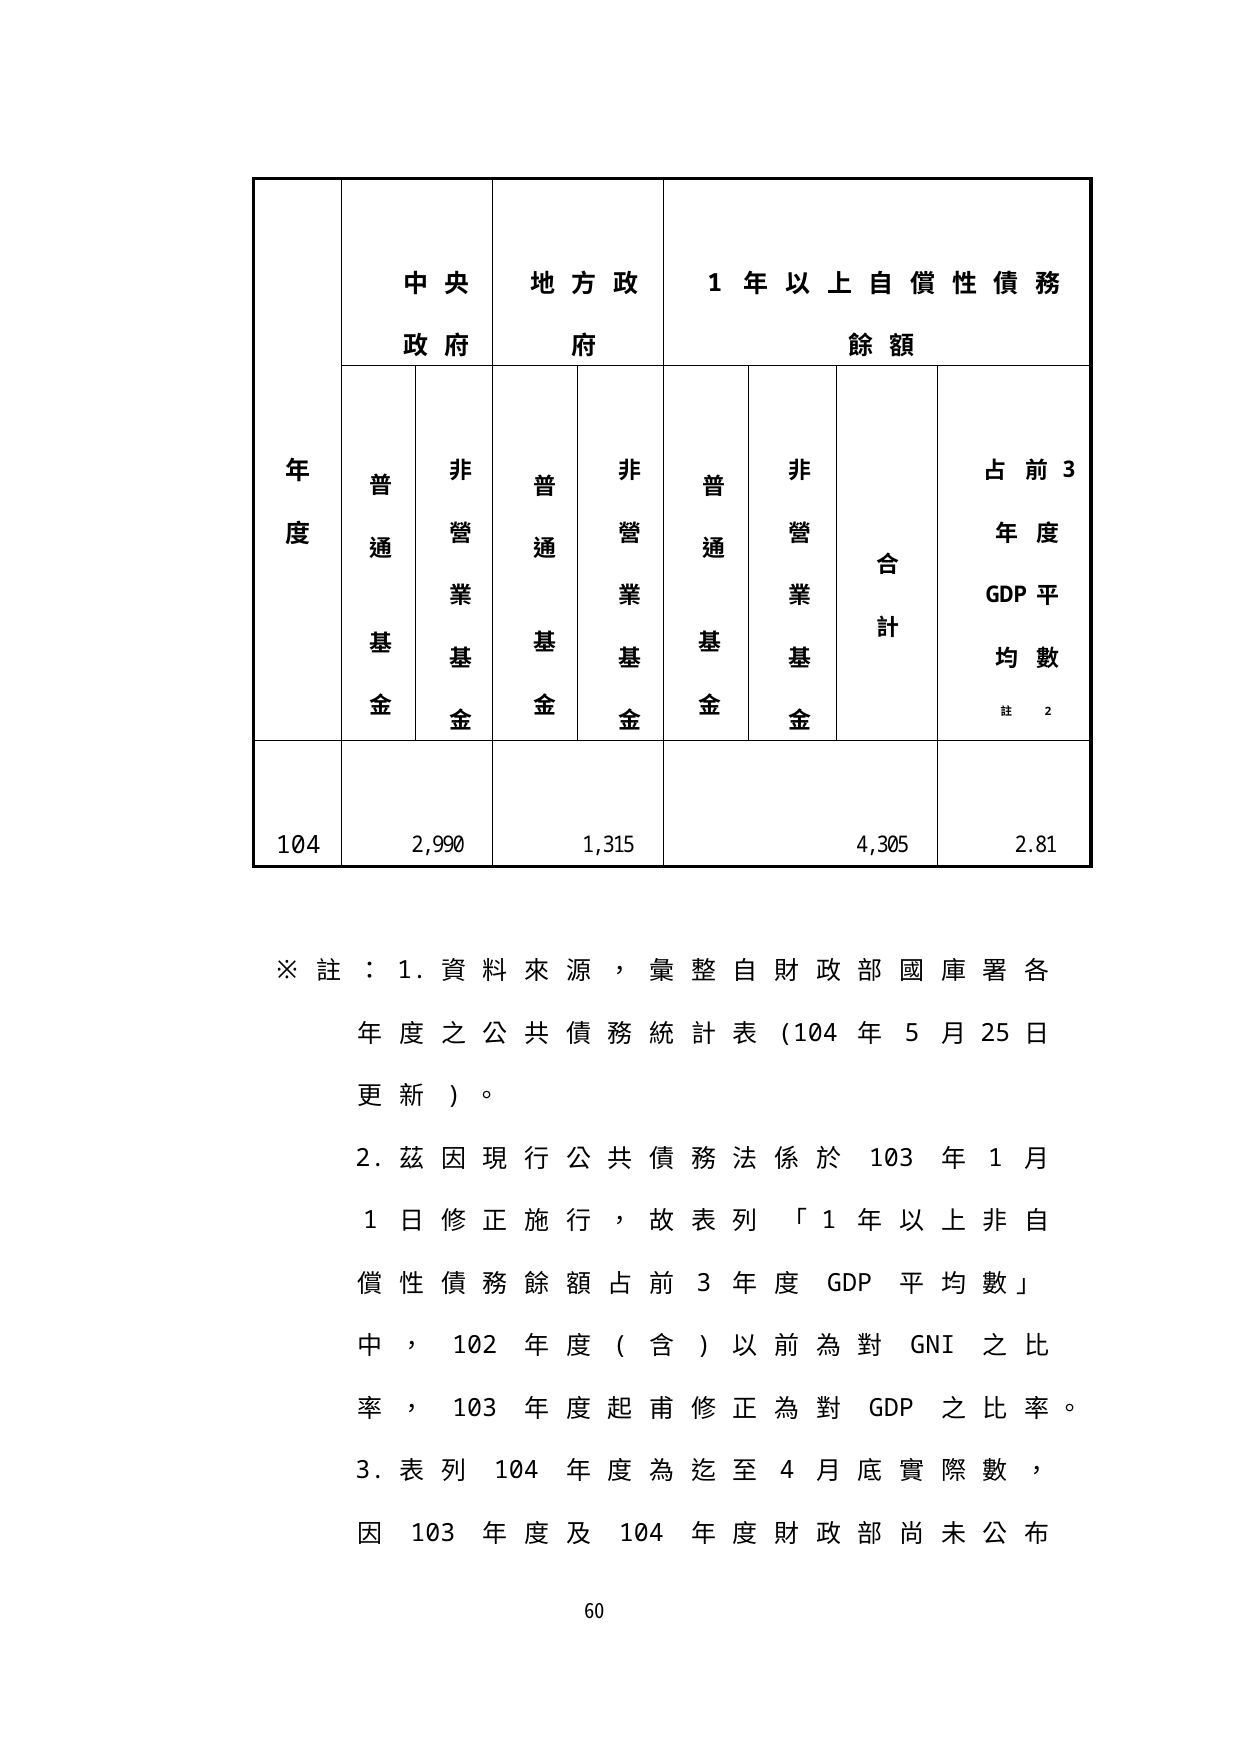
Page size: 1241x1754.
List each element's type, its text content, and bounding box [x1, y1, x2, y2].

table_cell 合 計 [837, 366, 937, 740]
table_cell 非營業基金 [578, 366, 663, 740]
table_header 地方政府 [493, 180, 663, 365]
table_cell 非營業基金 [416, 366, 492, 740]
table_cell 1,315 [493, 741, 663, 865]
table_cell 普通 基金 [493, 366, 577, 740]
text 2.茲因現行公共債務法係於103年1月1日修正施行，故表列「1年以上非自償性債務餘額占前3年度GDP平均數」中，102年度(含)以前為對GNI之比率，103年度起甫修正為對GDP之比率。 [315, 1115, 1058, 1427]
table_cell 104 [255, 741, 341, 865]
table_cell 普通 基金 [342, 366, 415, 740]
text 3.表列104年度為迄至4月底實際數，因103年度及104年度財政部尚未公布 [315, 1427, 1058, 1552]
table_header 1年以上自償性債務餘額 [664, 180, 1089, 365]
table_header 年度 [255, 180, 341, 740]
table_cell 2,990 [342, 741, 492, 865]
table_cell 普通 基金 [664, 366, 748, 740]
table_header 中央政府 [342, 180, 492, 365]
table_cell 2.81 [938, 741, 1089, 865]
table_cell 非營業基金 [749, 366, 836, 740]
table_cell 占前3年度GDP平均數註2 [938, 366, 1089, 740]
table_cell 4,305 [664, 741, 937, 865]
text ※註：1.資料來源，彙整自財政部國庫署各年度之公共債務統計表(104年5月25日更新)。 [241, 927, 1058, 1115]
